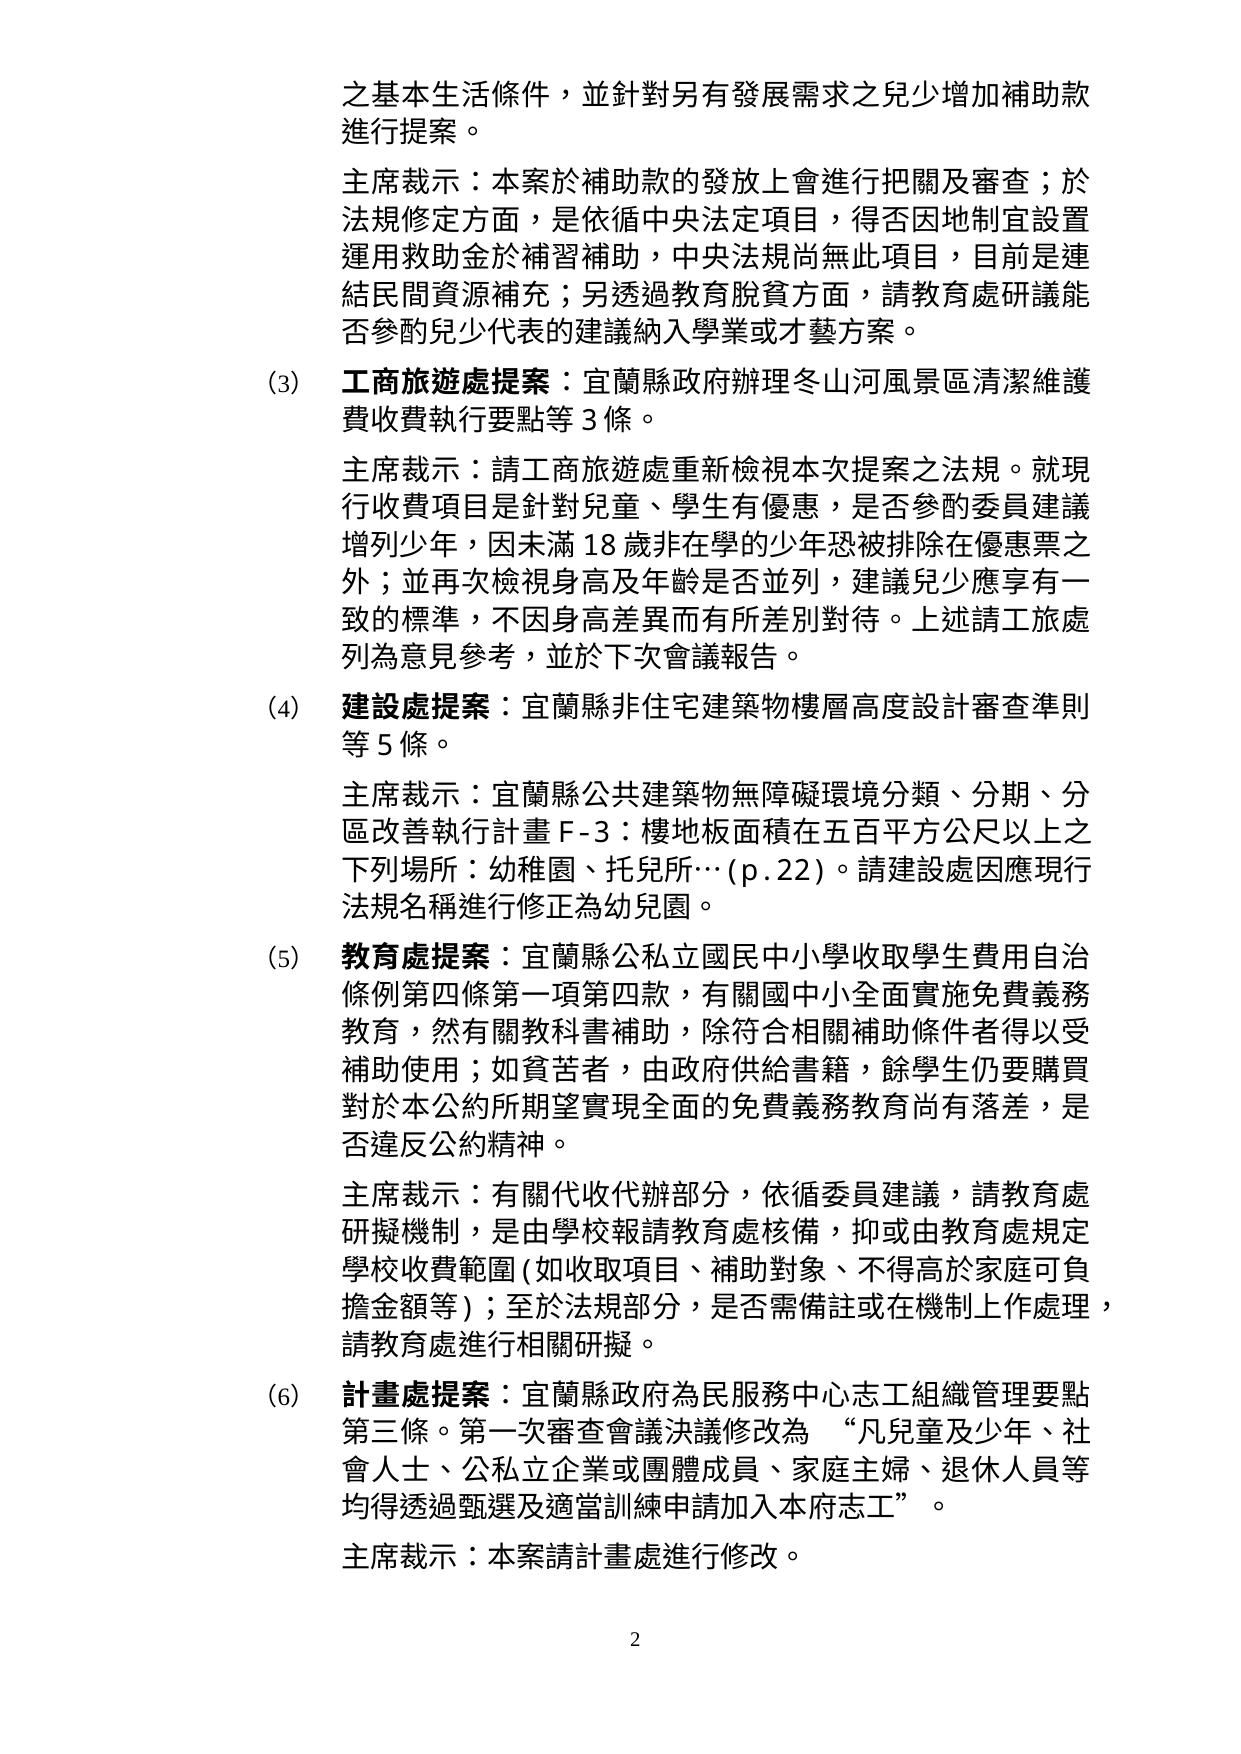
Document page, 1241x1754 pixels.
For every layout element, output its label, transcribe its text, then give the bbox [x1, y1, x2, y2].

list 計畫處提案：宜蘭縣政府為民服務中心志工組織管理要點第三條。第一次審查會議決議修改為 “凡兒童及少年、社會人士、公私立企業或團體成員、家庭主婦、退休人員等，均得透過甄選及適當訓練申請加入本府志工”。 [252, 1375, 1092, 1525]
list 工商旅遊處提案：宜蘭縣政府辦理冬山河風景區清潔維護費收費執行要點等3條。 [252, 362, 1092, 437]
text 主席裁示：本案於補助款的發放上會進行把關及審查；於法規修定方面，是依循中央法定項目，得否因地制宜設置，運用救助金於補習補助，中央法規尚無此項目，目前是連結民間資源補充；另透過教育脫貧方面，請教育處研議能否參酌兒少代表的建議納入學業或才藝方案。 [341, 162, 1092, 350]
list 之基本生活條件，並針對另有發展需求之兒少增加補助款進行提案。 [252, 75, 1092, 150]
text 主席裁示：本案請計畫處進行修改。 [341, 1537, 1092, 1575]
text 主席裁示：請工商旅遊處重新檢視本次提案之法規。就現行收費項目是針對兒童、學生有優惠，是否參酌委員建議增列少年，因未滿18歲非在學的少年恐被排除在優惠票之外；並再次檢視身高及年齡是否並列，建議兒少應享有一致的標準，不因身高差異而有所差別對待。上述請工旅處列為意見參考，並於下次會議報告。 [341, 450, 1092, 675]
list 建設處提案：宜蘭縣非住宅建築物樓層高度設計審查準則等5條。 [252, 687, 1092, 762]
list 教育處提案：宜蘭縣公私立國民中小學收取學生費用自治條例第四條第一項第四款，有關國中小全面實施免費義務教育，然有關教科書補助，除符合相關補助條件者得以受補助使用；如貧苦者，由政府供給書籍，餘學生仍要購買，對於本公約所期望實現全面的免費義務教育尚有落差，是否違反公約精神。 [252, 937, 1092, 1162]
text 主席裁示：宜蘭縣公共建築物無障礙環境分類、分期、分區改善執行計畫F-3：樓地板面積在五百平方公尺以上之下列場所：幼稚園、托兒所…(p.22)。請建設處因應現行法規名稱進行修正為幼兒園。 [341, 775, 1092, 925]
text 主席裁示：有關代收代辦部分，依循委員建議，請教育處研擬機制，是由學校報請教育處核備，抑或由教育處規定學校收費範圍(如收取項目、補助對象、不得高於家庭可負擔金額等)；至於法規部分，是否需備註或在機制上作處理，請教育處進行相關研擬。 [341, 1175, 1092, 1362]
